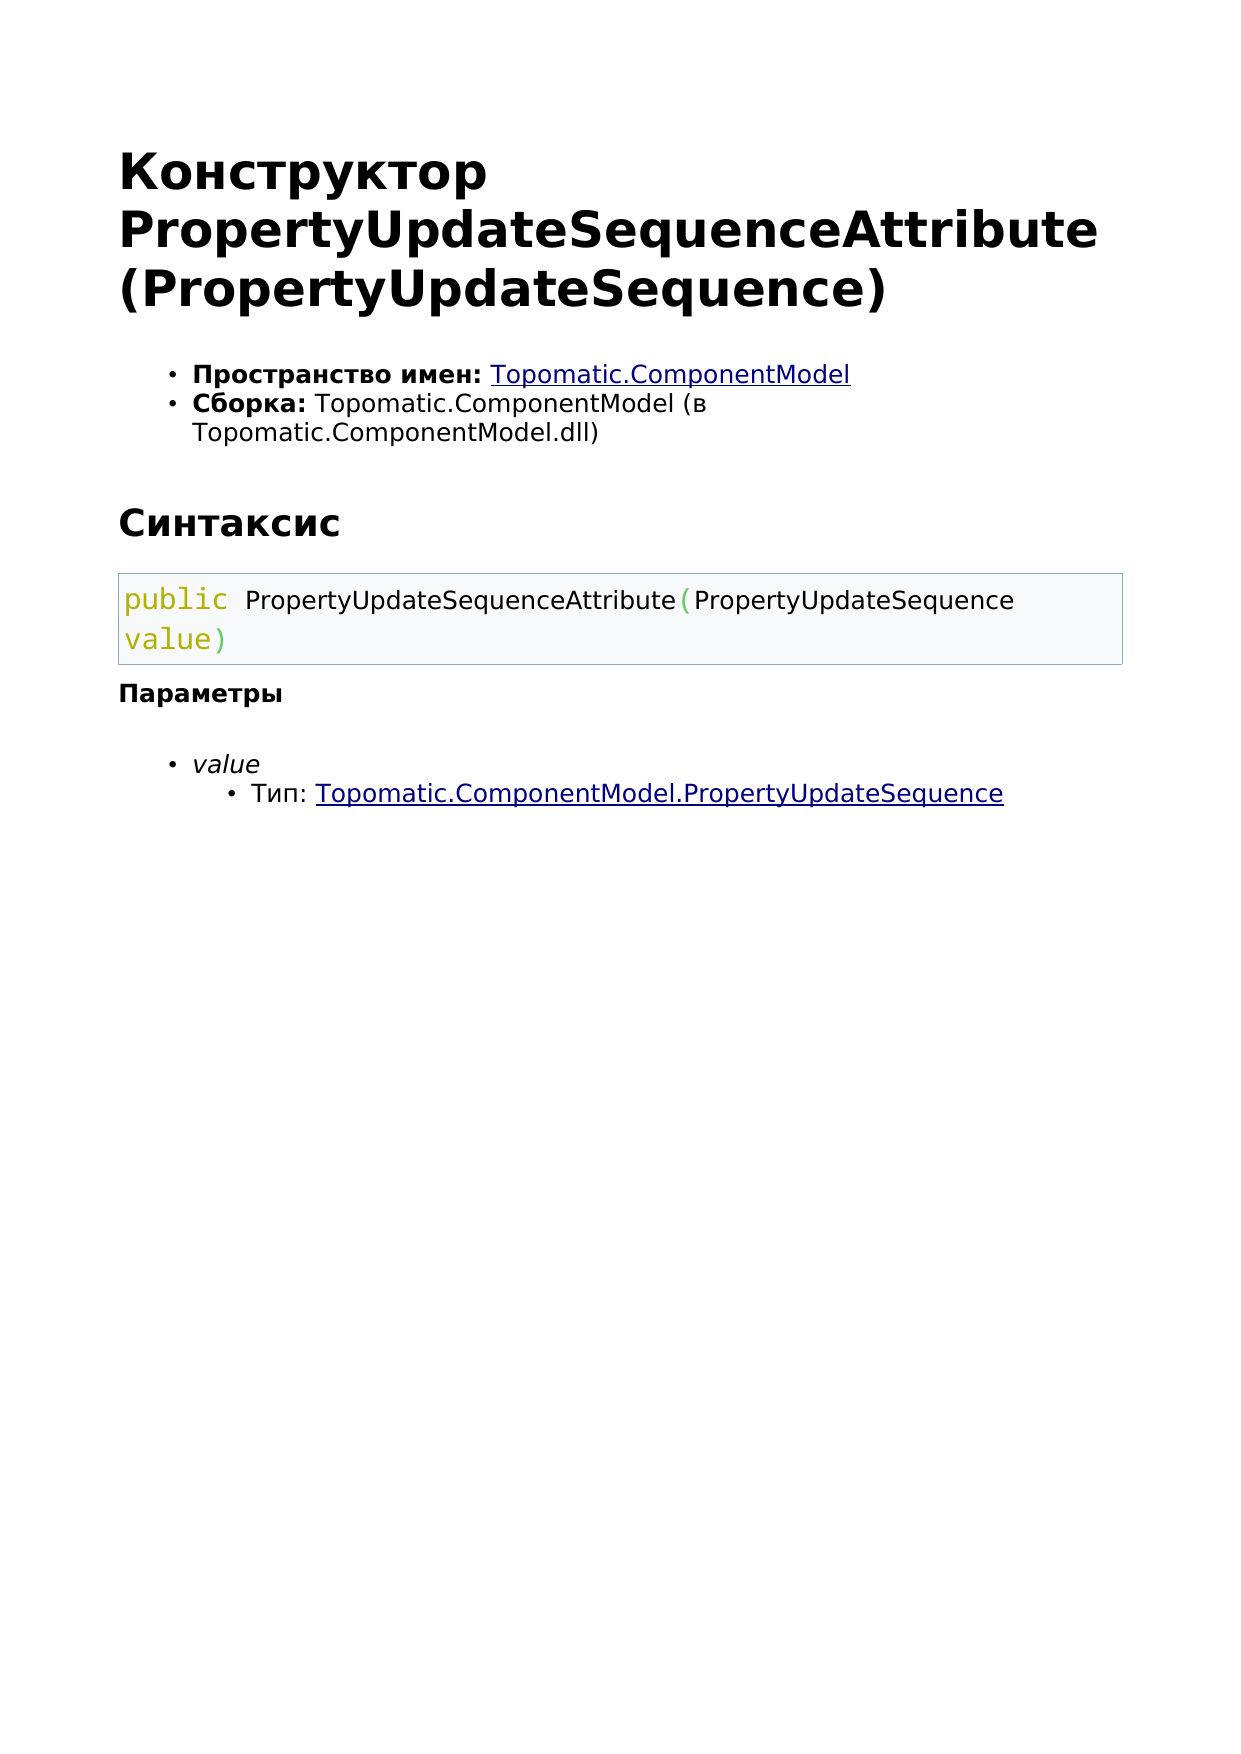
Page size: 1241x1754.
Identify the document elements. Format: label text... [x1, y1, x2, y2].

list Сборка: Topomatic.ComponentModel (в Topomatic.ComponentModel.dll) [177, 389, 1122, 447]
text Параметры [118, 679, 1122, 708]
list value [177, 750, 1122, 779]
table_header public PropertyUpdateSequenceAttribute(PropertyUpdateSequence value) [119, 574, 1122, 664]
list Тип: Topomatic.ComponentModel.PropertyUpdateSequence [236, 779, 1122, 808]
subtitle Конструктор PropertyUpdateSequenceAttribute(PropertyUpdateSequence) [118, 143, 1122, 318]
list Пространство имен: Topomatic.ComponentModel [177, 360, 1122, 389]
subtitle Синтаксис [118, 502, 1122, 545]
